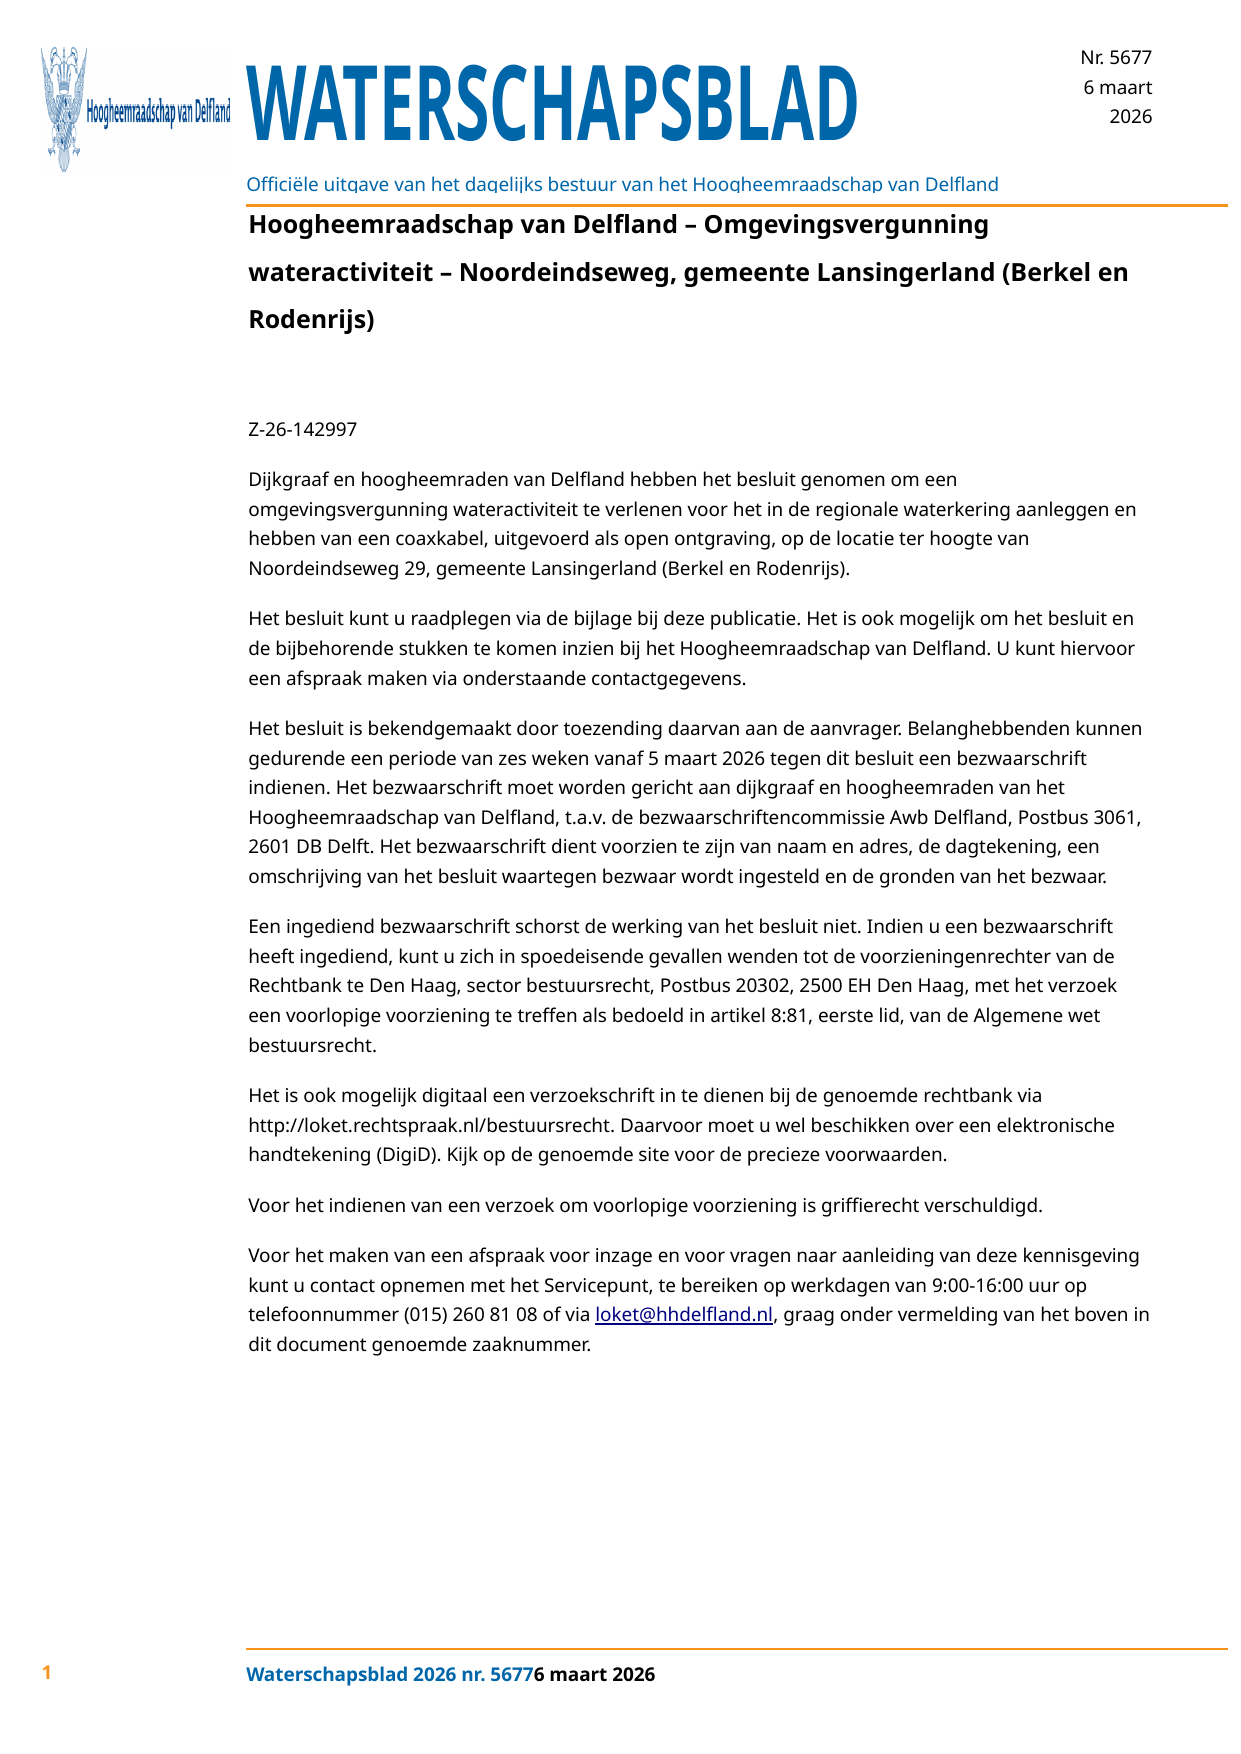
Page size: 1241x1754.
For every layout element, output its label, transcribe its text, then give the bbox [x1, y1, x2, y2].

text Het besluit kunt u raadplegen via de bijlage bij deze publicatie. Het is ook mogelijk om het besluit en de bijbehorende stukken te komen inzien bij het Hoogheemraadschap van Delfland. U kunt hiervoor een afspraak maken via onderstaande contactgegevens. [248, 606, 1152, 690]
text Het is ook mogelijk digitaal een verzoekschrift in te dienen bij de genoemde rechtbank via http://loket.rechtspraak.nl/bestuursrecht. Daarvoor moet u wel beschikken over een elektronische handtekening (DigiD). Kijk op de genoemde site voor de precieze voorwaarden. [248, 1082, 1152, 1167]
text Voor het maken van een afspraak voor inzage en voor vragen naar aanleiding van deze kennisgeving kunt u contact opnemen met het Servicepunt, te bereiken op werkdagen van 9:00-16:00 uur op telefoonnummer (015) 260 81 08 of via loket@hhdelfland.nl, graag onder vermelding van het boven in dit document genoemde zaaknummer. [248, 1242, 1152, 1357]
text Het besluit is bekendgemaakt door toezending daarvan aan de aanvrager. Belanghebbenden kunnen gedurende een periode van zes weken vanaf 5 maart 2026 tegen dit besluit een bezwaarschrift indienen. Het bezwaarschrift moet worden gericht aan dijkgraaf en hoogheemraden van het Hoogheemraadschap van Delfland, t.a.v. de bezwaarschriftencommissie Awb Delfland, Postbus 3061, 2601 DB Delft. Het bezwaarschrift dient voorzien te zijn van naam en adres, de dagtekening, een omschrijving van het besluit waartegen bezwaar wordt ingesteld en de gronden van het bezwaar. [248, 715, 1152, 889]
text Dijkgraaf en hoogheemraden van Delfland hebben het besluit genomen om een omgevingsvergunning wateractiviteit te verlenen voor het in de regionale waterkering aanleggen en hebben van een coaxkabel, uitgevoerd als open ontgraving, op de locatie ter hoogte van Noordeindseweg 29, gemeente Lansingerland (Berkel en Rodenrijs). [248, 466, 1152, 581]
text Voor het indienen van een verzoek om voorlopige voorziening is griffierecht verschuldigd. [248, 1192, 1152, 1217]
text Een ingediend bezwaarschrift schorst de werking van het besluit niet. Indien u een bezwaarschrift heeft ingediend, kunt u zich in spoedeisende gevallen wenden tot de voorzieningenrechter van de Rechtbank te Den Haag, sector bestuursrecht, Postbus 20302, 2500 EH Den Haag, met het verzoek een voorlopige voorziening te treffen als bedoeld in artikel 8:81, eerste lid, van de Algemene wet bestuursrecht. [248, 913, 1152, 1057]
text Z-26-142997 [248, 416, 1152, 442]
picture [41, 47, 231, 172]
text Hoogheemraadschap van Delfland – Omgevingsvergunning wateractiviteit – Noordeindseweg, gemeente Lansingerland (Berkel en Rodenrijs) [248, 207, 1152, 336]
